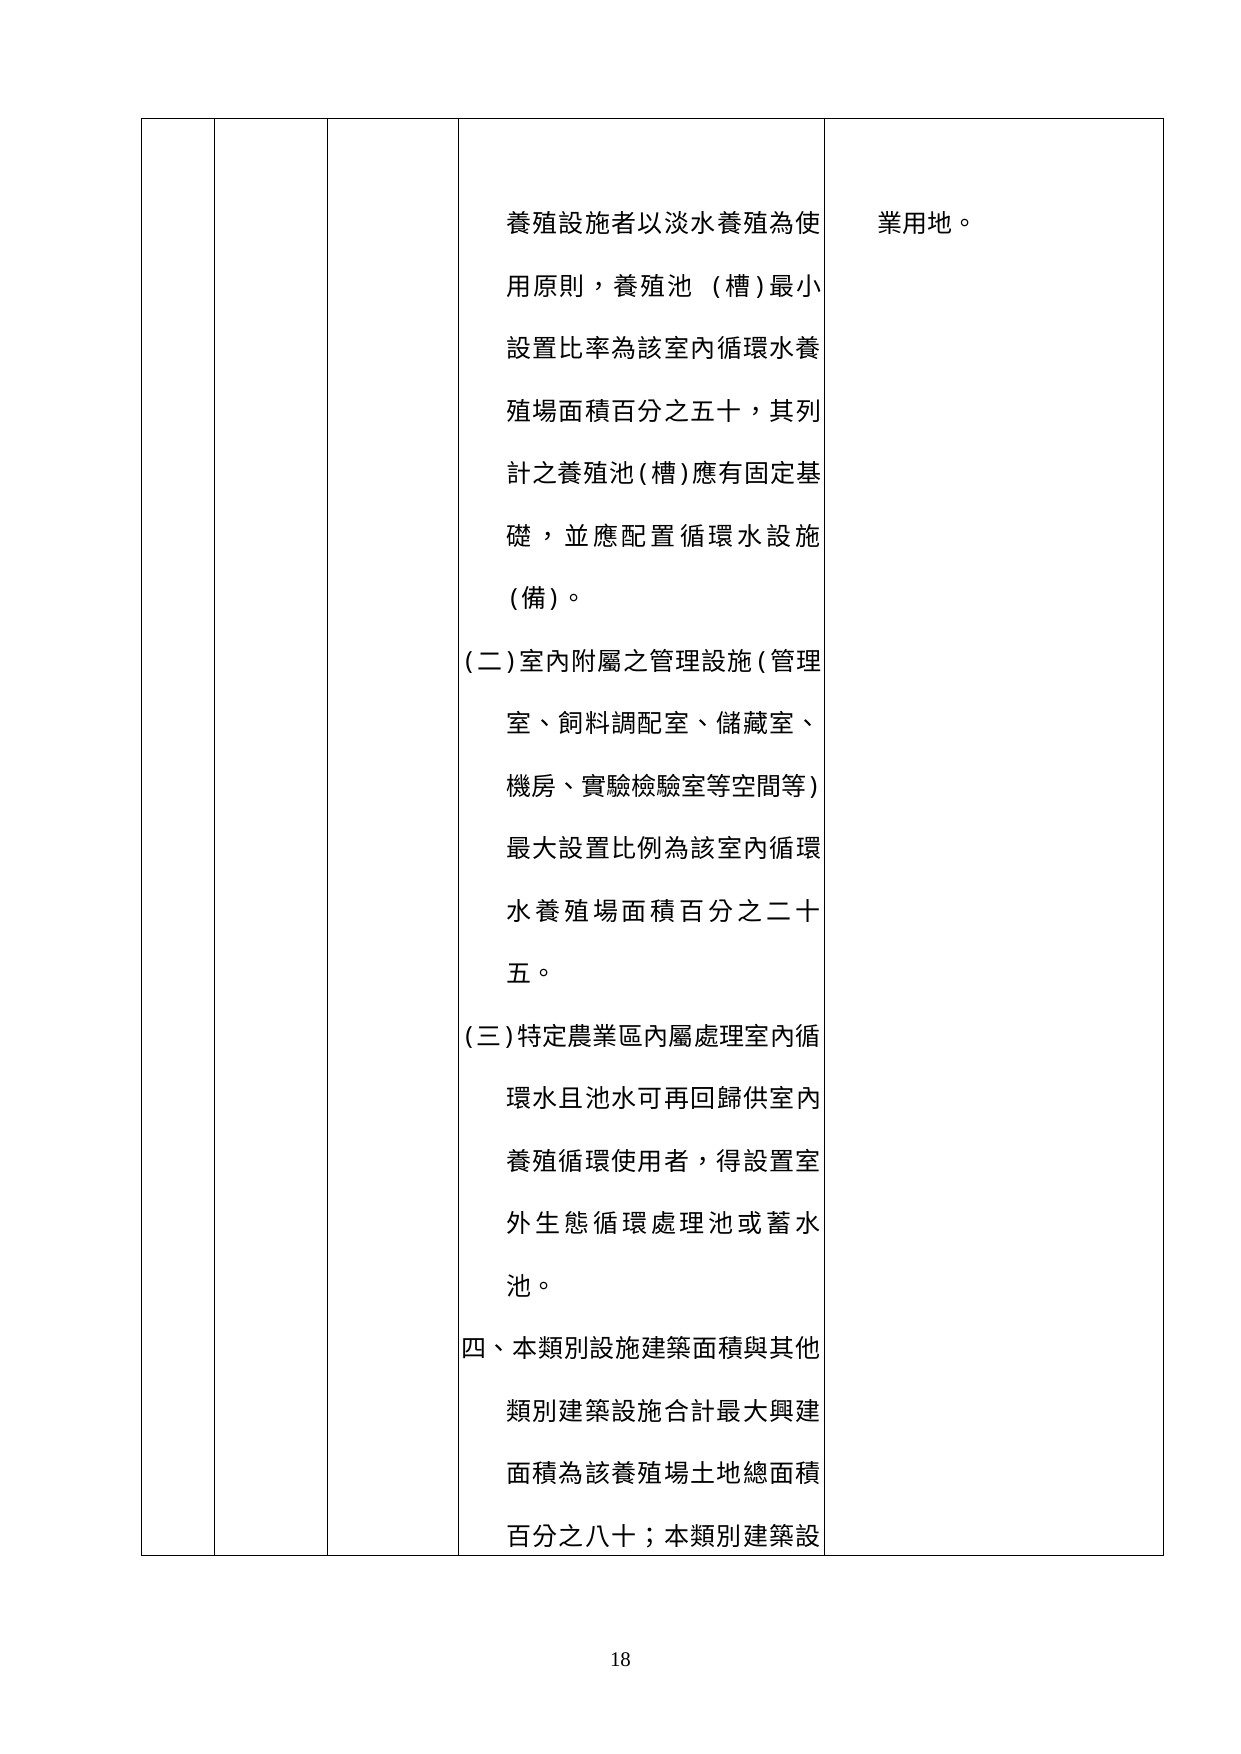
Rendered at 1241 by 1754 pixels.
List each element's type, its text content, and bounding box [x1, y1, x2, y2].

table_cell 養殖設施者以淡水養殖為使用原則，養殖池 (槽)最小設置比率為該室內循環水養殖場面積百分之五十，其列計之養殖池(槽)應有固定基礎，並應配置循環水設施(備)。 (二)室內附屬之管理設施(管理室、飼料調配室、儲藏室、機房、實驗檢驗室等空間等)最大設置比例為該室內循環水養殖場面積百分之二十五。 (三)特定農業區內屬處理室內循環水且池水可再回歸供室內養殖循環使用者，得設置室外生態循環處理池或蓄水池。 四、本類別設施建築面積與其他類別建築設施合計最大興建面積為該養殖場土地總面積百分之八十；本類別建築設 [459, 119, 824, 1555]
table_cell 業用地。 [825, 119, 1163, 1555]
table_cell [142, 119, 214, 1555]
table_cell [215, 119, 327, 1555]
table_cell [328, 119, 458, 1555]
